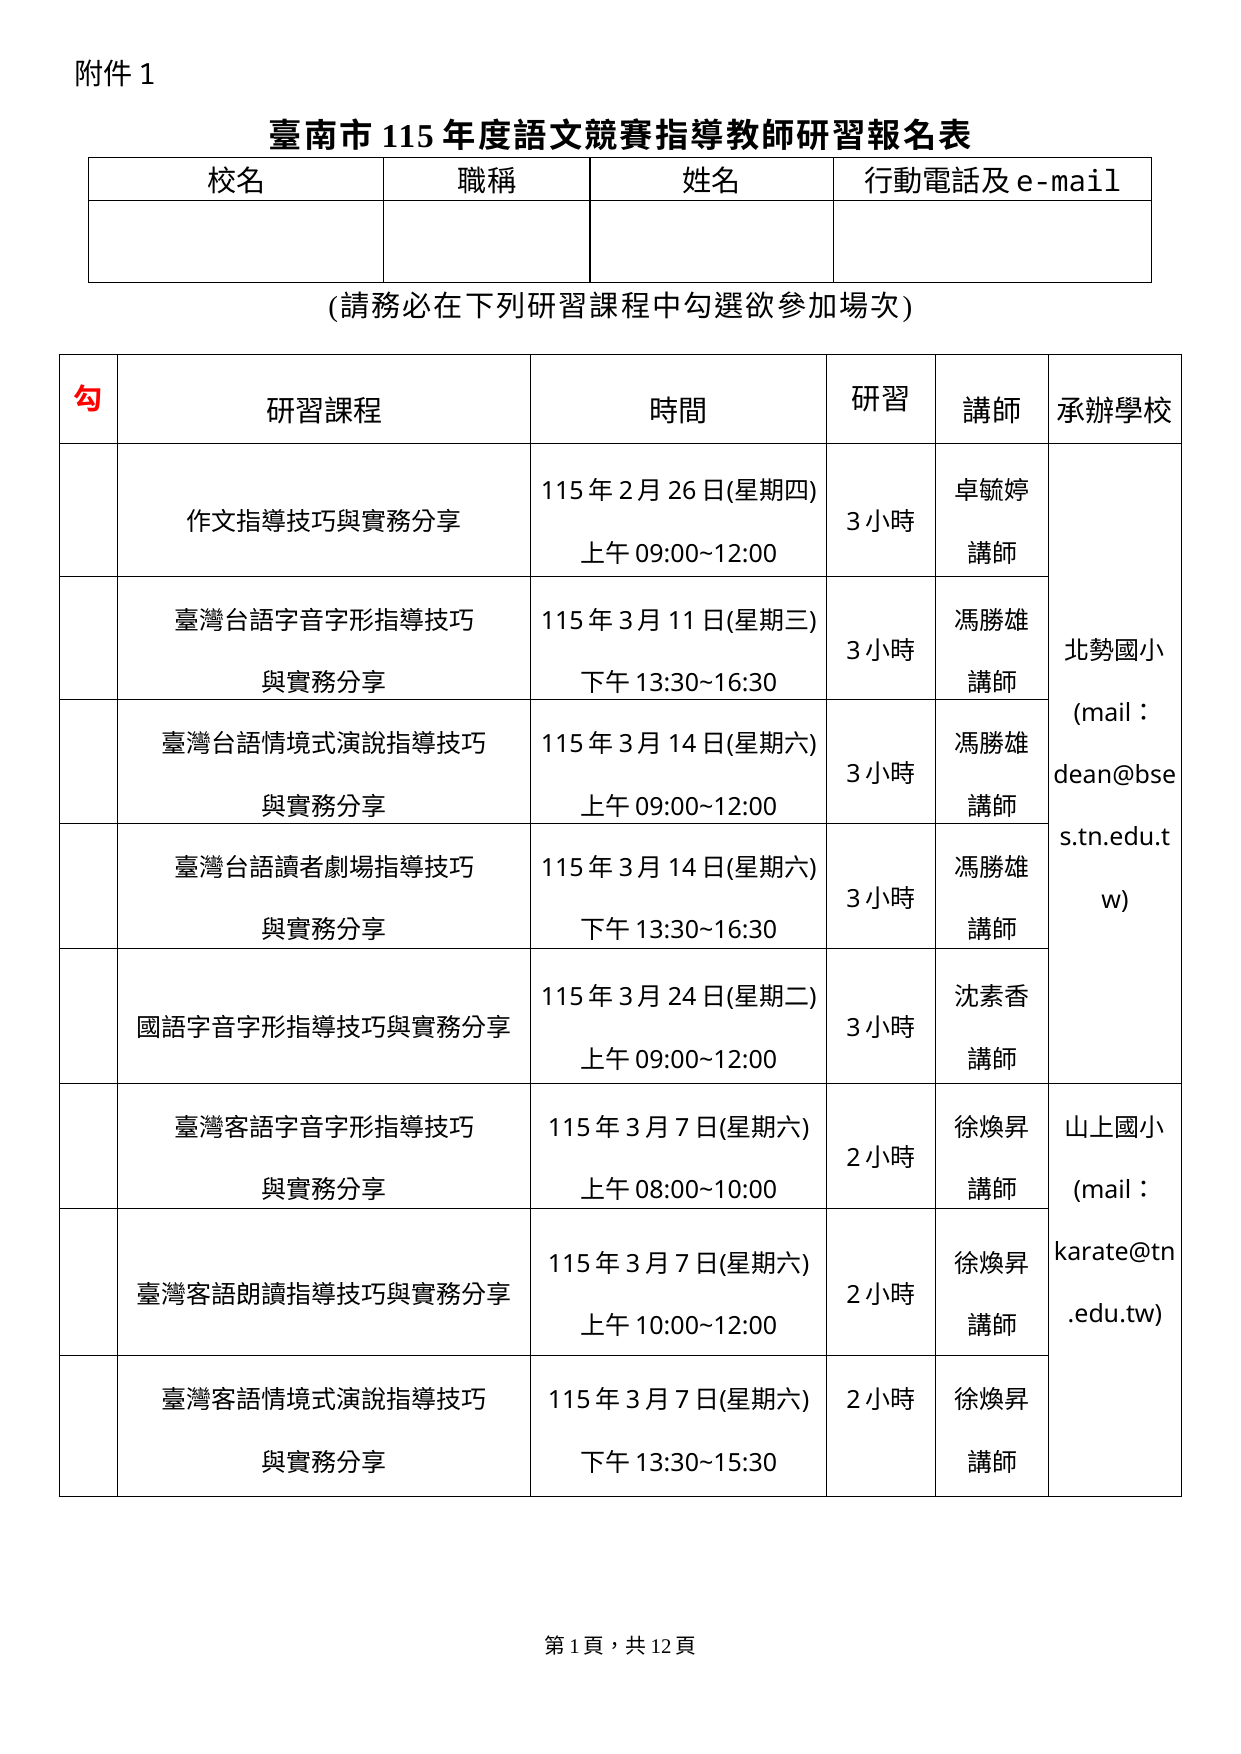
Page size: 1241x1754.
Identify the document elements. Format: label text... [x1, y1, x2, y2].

table_header 研習 時數 [827, 355, 935, 443]
table_cell 臺灣台語字音字形指導技巧 與實務分享 [118, 577, 530, 699]
table_cell [60, 949, 117, 1083]
table_header 職稱 [384, 158, 589, 200]
table_cell 3小時 [827, 949, 935, 1083]
table_cell 臺灣客語字音字形指導技巧 與實務分享 [118, 1084, 530, 1208]
table_cell 徐煥昇 講師 [936, 1356, 1048, 1496]
table_cell 3小時 [827, 824, 935, 948]
table_cell 115年3月11日(星期三) 下午13:30~16:30 [531, 577, 826, 699]
table_cell [60, 700, 117, 823]
table_cell 卓毓婷 講師 [936, 444, 1048, 576]
table_cell 徐煥昇 講師 [936, 1209, 1048, 1355]
table_cell 2小時 [827, 1209, 935, 1355]
table_header 勾選 [60, 355, 117, 443]
table_header 承辦學校 [1049, 355, 1181, 443]
table_header 行動電話及e-mail [834, 158, 1151, 200]
text 附件1 [74, 50, 194, 93]
table_cell 2小時 [827, 1084, 935, 1208]
table_cell [591, 201, 833, 282]
table_header 研習課程 [118, 355, 530, 443]
table_cell 3小時 [827, 444, 935, 576]
table_cell 臺灣客語情境式演說指導技巧 與實務分享 [118, 1356, 530, 1496]
table_cell [384, 201, 589, 282]
table_cell 臺灣客語朗讀指導技巧與實務分享 [118, 1209, 530, 1355]
table_cell 沈素香 講師 [936, 949, 1048, 1083]
table_cell 115年3月7日(星期六) 上午08:00~10:00 [531, 1084, 826, 1208]
table_cell [834, 201, 1151, 282]
table_cell 3小時 [827, 700, 935, 823]
table_cell 馮勝雄 講師 [936, 700, 1048, 823]
table_cell 臺灣台語情境式演說指導技巧 與實務分享 [118, 700, 530, 823]
table_cell [60, 1356, 117, 1496]
table_cell 作文指導技巧與實務分享 [118, 444, 530, 576]
table_cell 115年3月7日(星期六) 下午13:30~15:30 [531, 1356, 826, 1496]
table_cell 馮勝雄 講師 [936, 824, 1048, 948]
table_cell 115年3月14日(星期六) 下午13:30~16:30 [531, 824, 826, 948]
table_header 時間 [531, 355, 826, 443]
table_cell [89, 201, 383, 282]
table_header 校名 [89, 158, 383, 200]
table_header 姓名 [591, 158, 833, 200]
table_cell [60, 577, 117, 699]
table_cell 115年3月7日(星期六) 上午10:00~12:00 [531, 1209, 826, 1355]
table_cell 臺灣台語讀者劇場指導技巧 與實務分享 [118, 824, 530, 948]
table_cell 2小時 [827, 1356, 935, 1496]
table_cell 3小時 [827, 577, 935, 699]
text (請務必在下列研習課程中勾選欲參加場次) [89, 283, 1152, 325]
table_cell 徐煥昇 講師 [936, 1084, 1048, 1208]
table_header 講師 [936, 355, 1048, 443]
table_cell 山上國小(mail：karate@tn.edu.tw) [1049, 1084, 1181, 1496]
text 臺南市115年度語文競賽指導教師研習報名表 [59, 43, 1152, 157]
table_cell 115年2月26日(星期四) 上午09:00~12:00 [531, 444, 826, 576]
table_cell 115年3月14日(星期六) 上午09:00~12:00 [531, 700, 826, 823]
table_cell 國語字音字形指導技巧與實務分享 [118, 949, 530, 1083]
table_cell [60, 1084, 117, 1208]
table_cell [60, 444, 117, 576]
table_cell [60, 1209, 117, 1355]
table_cell [60, 824, 117, 948]
table_cell 馮勝雄 講師 [936, 577, 1048, 699]
table_cell 北勢國小(mail：dean@bses.tn.edu.tw) [1049, 444, 1181, 1083]
table_cell 115年3月24日(星期二) 上午09:00~12:00 [531, 949, 826, 1083]
